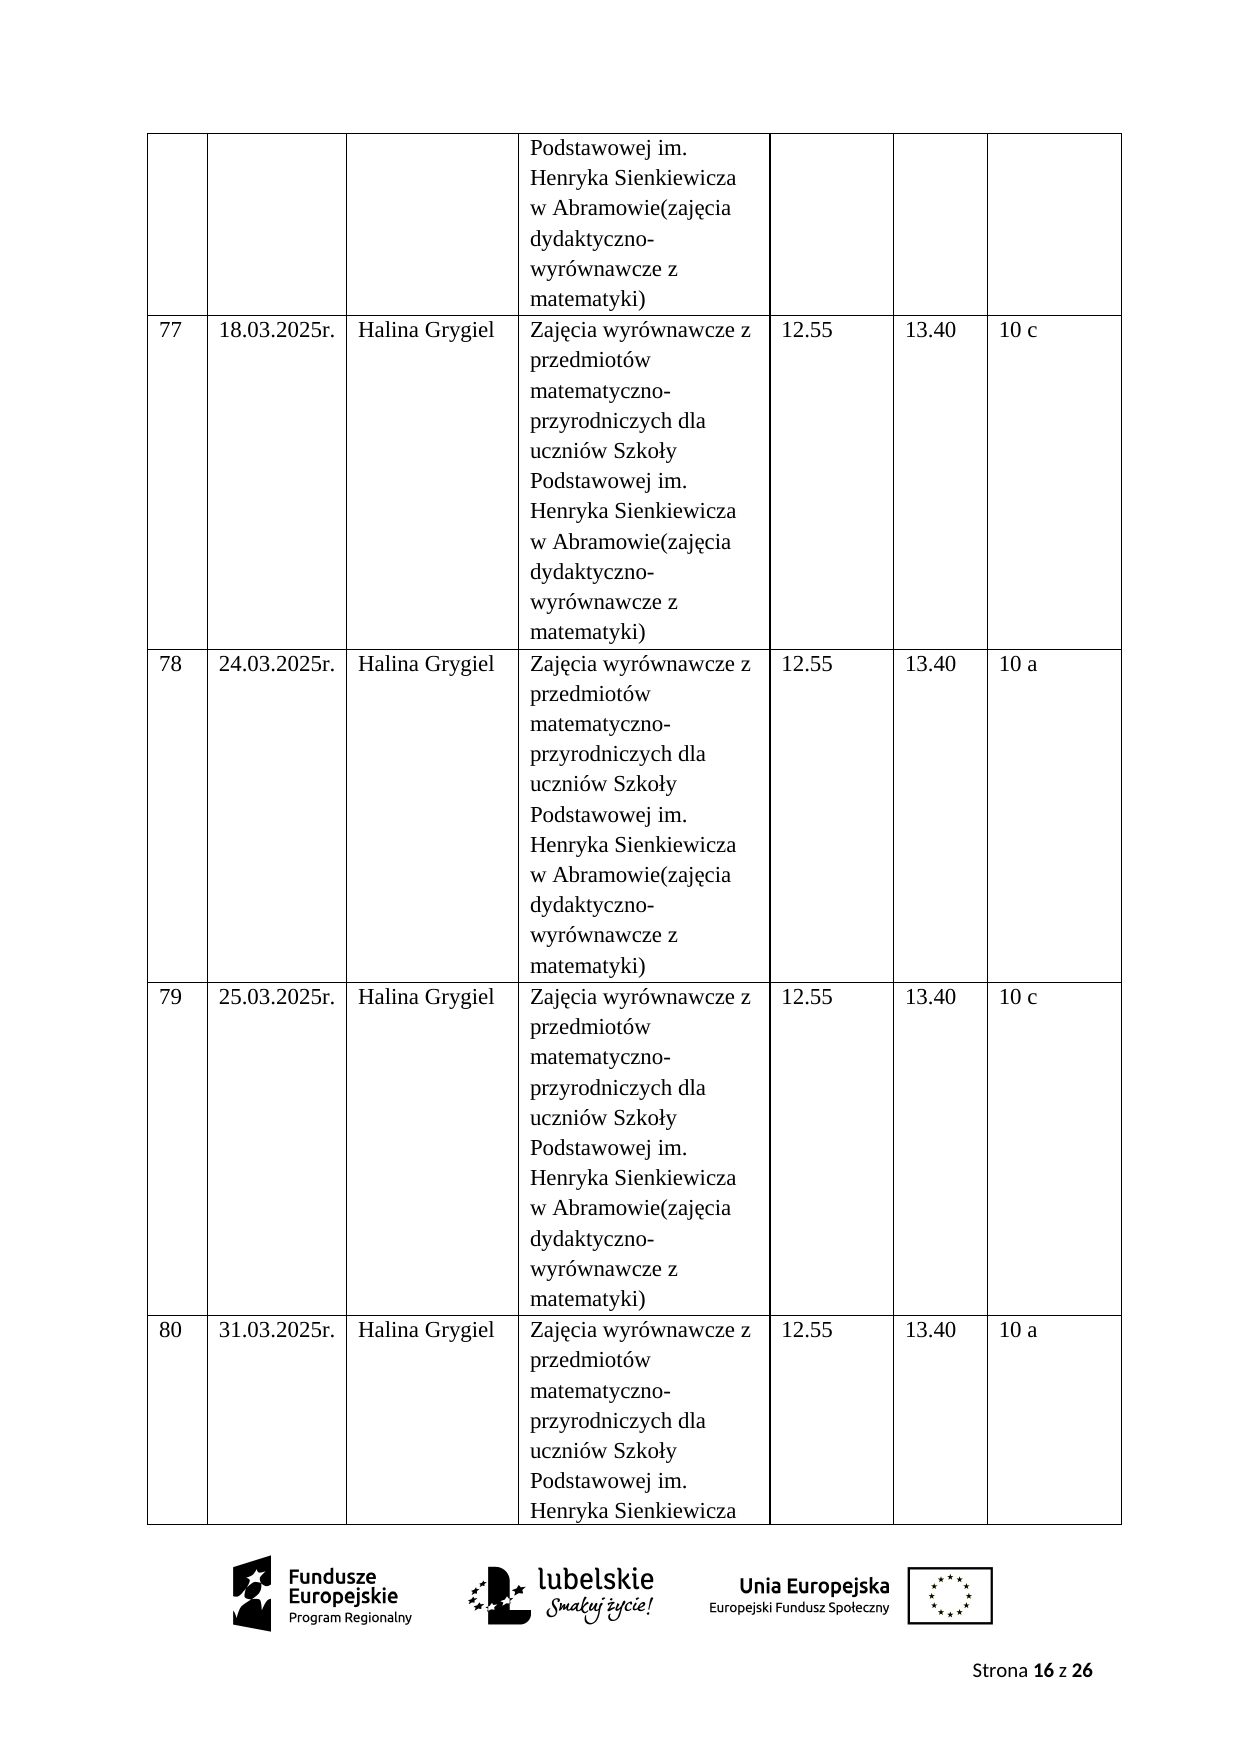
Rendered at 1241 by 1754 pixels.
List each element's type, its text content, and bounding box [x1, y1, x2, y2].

table_cell 80 [148, 1316, 207, 1524]
table_cell 12.55 [771, 316, 893, 648]
table_cell 18.03.2025r. [208, 316, 346, 648]
table_cell 79 [148, 983, 207, 1315]
table_cell Zajęcia wyrównawcze z przedmiotów matematyczno- przyrodniczych dla uczniów Szkoły Podstawowej im. Henryka Sienkiewicza w Abramowie(zajęcia dydaktyczno- wyrównawcze z matematyki) [519, 316, 769, 648]
table_cell 10 a [988, 650, 1121, 982]
table_cell [771, 134, 893, 315]
table_cell Halina Grygiel [347, 1316, 518, 1524]
table_cell 13.40 [894, 316, 987, 648]
table_cell 78 [148, 650, 207, 982]
table_cell [988, 134, 1121, 315]
table_cell 25.03.2025r. [208, 983, 346, 1315]
table_cell [208, 134, 346, 315]
table_cell 12.55 [771, 1316, 893, 1524]
table_cell Halina Grygiel [347, 983, 518, 1315]
table_cell 77 [148, 316, 207, 648]
table_cell 13.40 [894, 983, 987, 1315]
table_cell 13.40 [894, 650, 987, 982]
table_cell 12.55 [771, 983, 893, 1315]
table_cell 10 c [988, 316, 1121, 648]
table_cell 12.55 [771, 650, 893, 982]
table_cell Halina Grygiel [347, 316, 518, 648]
table_cell [148, 134, 207, 315]
table_cell 24.03.2025r. [208, 650, 346, 982]
table_cell 10 c [988, 983, 1121, 1315]
table_cell [894, 134, 987, 315]
table_cell 13.40 [894, 1316, 987, 1524]
table_cell 31.03.2025r. [208, 1316, 346, 1524]
table_cell 10 a [988, 1316, 1121, 1524]
table_cell Zajęcia wyrównawcze z przedmiotów matematyczno- przyrodniczych dla uczniów Szkoły Podstawowej im. Henryka Sienkiewicza [519, 1316, 769, 1524]
table_cell [347, 134, 518, 315]
table_cell Halina Grygiel [347, 650, 518, 982]
table_cell Podstawowej im. Henryka Sienkiewicza w Abramowie(zajęcia dydaktyczno- wyrównawcze z matematyki) [519, 134, 769, 315]
table_cell Zajęcia wyrównawcze z przedmiotów matematyczno- przyrodniczych dla uczniów Szkoły Podstawowej im. Henryka Sienkiewicza w Abramowie(zajęcia dydaktyczno- wyrównawcze z matematyki) [519, 983, 769, 1315]
table_cell Zajęcia wyrównawcze z przedmiotów matematyczno- przyrodniczych dla uczniów Szkoły Podstawowej im. Henryka Sienkiewicza w Abramowie(zajęcia dydaktyczno- wyrównawcze z matematyki) [519, 650, 769, 982]
